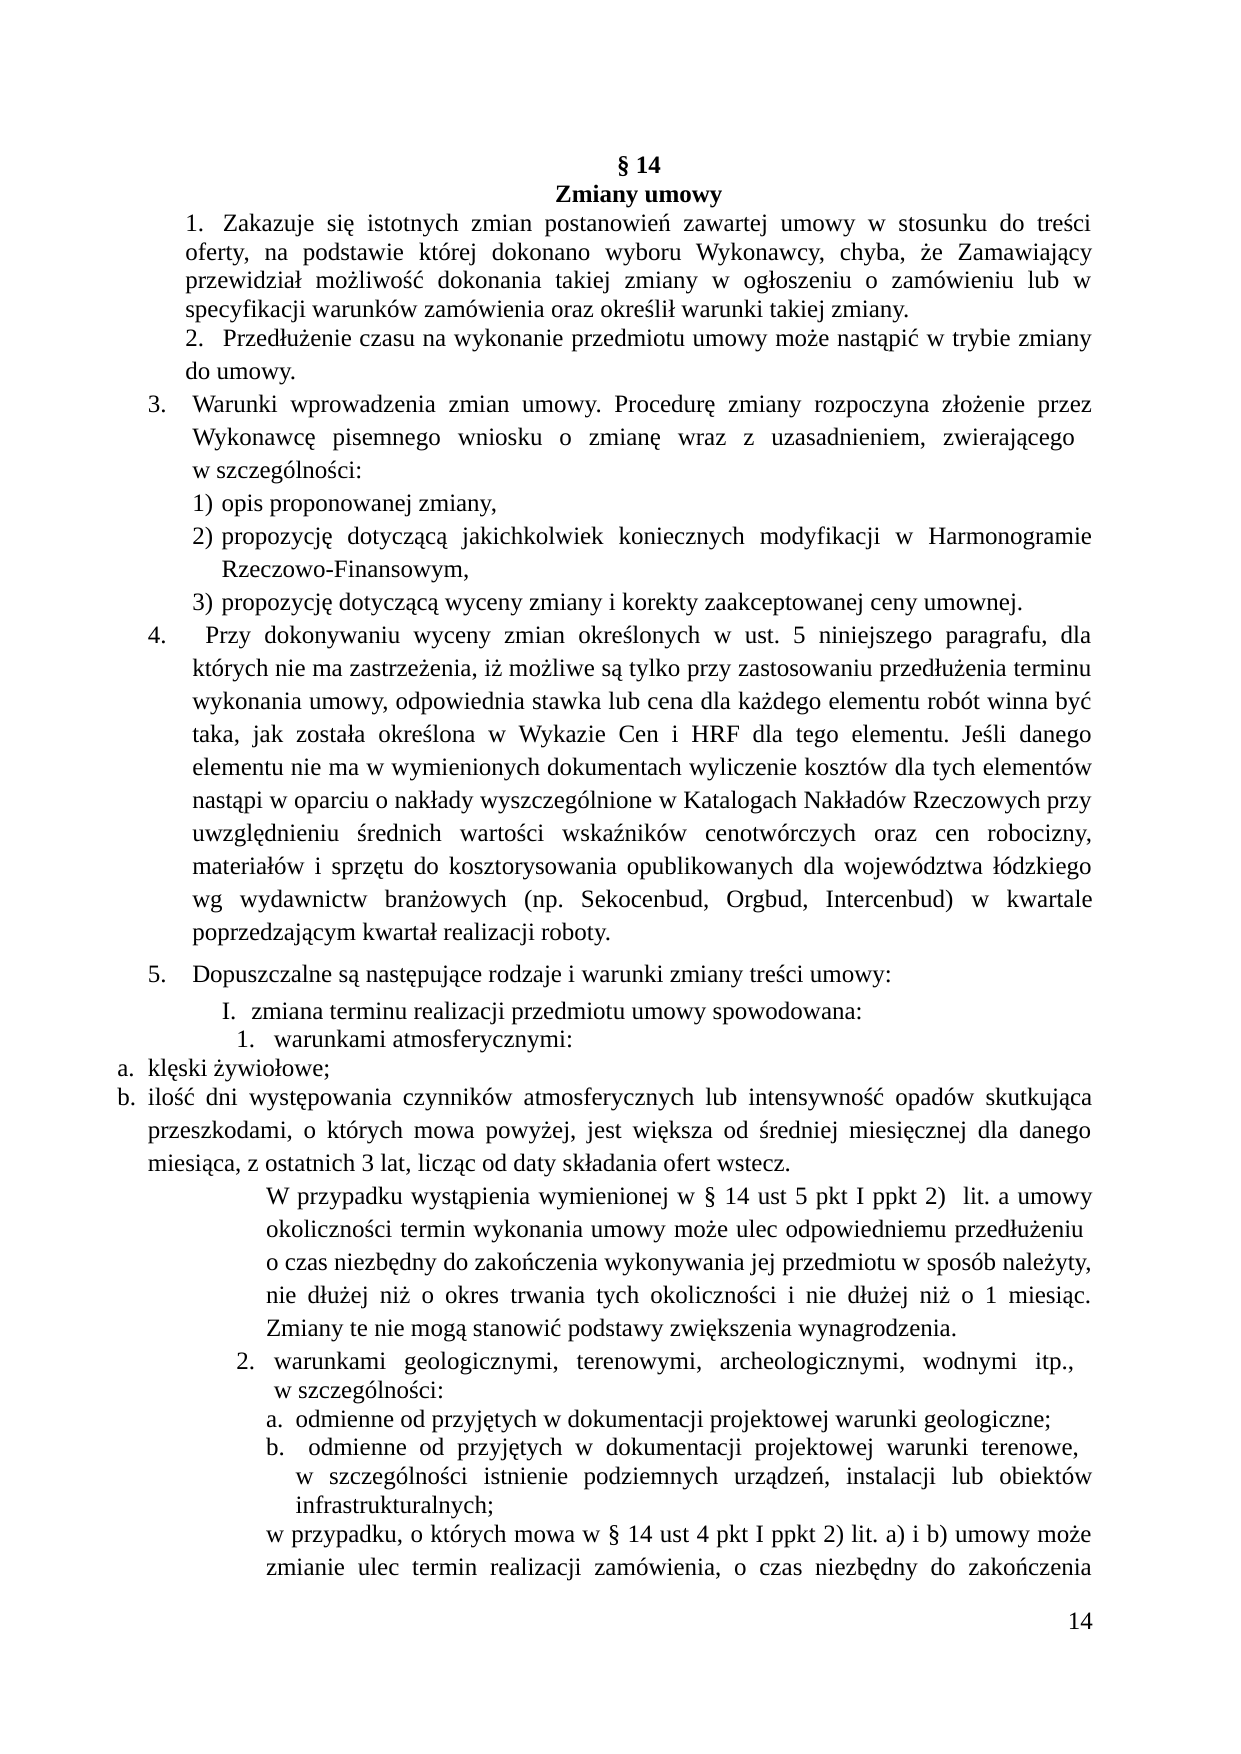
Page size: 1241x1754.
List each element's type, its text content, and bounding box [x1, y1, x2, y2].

text § 14 [185, 150, 1093, 179]
list Dopuszczalne są następujące rodzaje i warunki zmiany treści umowy: [148, 959, 1093, 987]
list Warunki wprowadzenia zmian umowy. Procedurę zmiany rozpoczyna złożenie przez Wykonawcę pisemnego wniosku o zmianę wraz z uzasadnieniem, zwierającego w szczególności: [148, 389, 1093, 484]
list propozycję dotyczącą wyceny zmiany i korekty zaakceptowanej ceny umownej. [192, 587, 1093, 616]
list odmienne od przyjętych w dokumentacji projektowej warunki geologiczne; [266, 1404, 1093, 1432]
list Przedłużenie czasu na wykonanie przedmiotu umowy może nastąpić w trybie zmiany do umowy. [185, 323, 1093, 385]
list klęski żywiołowe; [117, 1053, 1093, 1082]
list warunkami geologicznymi, terenowymi, archeologicznymi, wodnymi itp., w szczególności: [236, 1346, 1093, 1404]
text W przypadku wystąpienia wymienionej w § 14 ust 5 pkt I ppkt 2) lit. a umowy okoliczności termin wykonania umowy może ulec odpowiedniemu przedłużeniu o czas niezbędny do zakończenia wykonywania jej przedmiotu w sposób należyty, nie dłużej niż o okres trwania tych okoliczności i nie dłużej niż o 1 miesiąc. Zmiany te nie mogą stanowić podstawy zwiększenia wynagrodzenia. [266, 1181, 1093, 1342]
list warunkami atmosferycznymi: [236, 1024, 1093, 1053]
text Zmiany umowy [185, 179, 1093, 208]
list Przy dokonywaniu wyceny zmian określonych w ust. 5 niniejszego paragrafu, dla których nie ma zastrzeżenia, iż możliwe są tylko przy zastosowaniu przedłużenia terminu wykonania umowy, odpowiednia stawka lub cena dla każdego elementu robót winna być taka, jak została określona w Wykazie Cen i HRF dla tego elementu. Jeśli danego elementu nie ma w wymienionych dokumentach wyliczenie kosztów dla tych elementów nastąpi w oparciu o nakłady wyszczególnione w Katalogach Nakładów Rzeczowych przy uwzględnieniu średnich wartości wskaźników cenotwórczych oraz cen robocizny, materiałów i sprzętu do kosztorysowania opublikowanych dla województwa łódzkiego wg wydawnictw branżowych (np. Sekocenbud, Orgbud, Intercenbud) w kwartale poprzedzającym kwartał realizacji roboty. [148, 620, 1093, 946]
text w przypadku, o których mowa w § 14 ust 4 pkt I ppkt 2) lit. a) i b) umowy może zmianie ulec termin realizacji zamówienia, o czas niezbędny do zakończenia [266, 1519, 1093, 1580]
list opis proponowanej zmiany, [192, 488, 1093, 517]
list zmiana terminu realizacji przedmiotu umowy spowodowana: [236, 996, 1093, 1024]
list Zakazuje się istotnych zmian postanowień zawartej umowy w stosunku do treści oferty, na podstawie której dokonano wyboru Wykonawcy, chyba, że Zamawiający przewidział możliwość dokonania takiej zmiany w ogłoszeniu o zamówieniu lub w specyfikacji warunków zamówienia oraz określił warunki takiej zmiany. [185, 208, 1093, 323]
list propozycję dotyczącą jakichkolwiek koniecznych modyfikacji w Harmonogramie Rzeczowo-Finansowym, [192, 521, 1093, 583]
list odmienne od przyjętych w dokumentacji projektowej warunki terenowe, w szczególności istnienie podziemnych urządzeń, instalacji lub obiektów infrastrukturalnych; [266, 1432, 1093, 1519]
list ilość dni występowania czynników atmosferycznych lub intensywność opadów skutkująca przeszkodami, o których mowa powyżej, jest większa od średniej miesięcznej dla danego miesiąca, z ostatnich 3 lat, licząc od daty składania ofert wstecz. [117, 1082, 1093, 1177]
